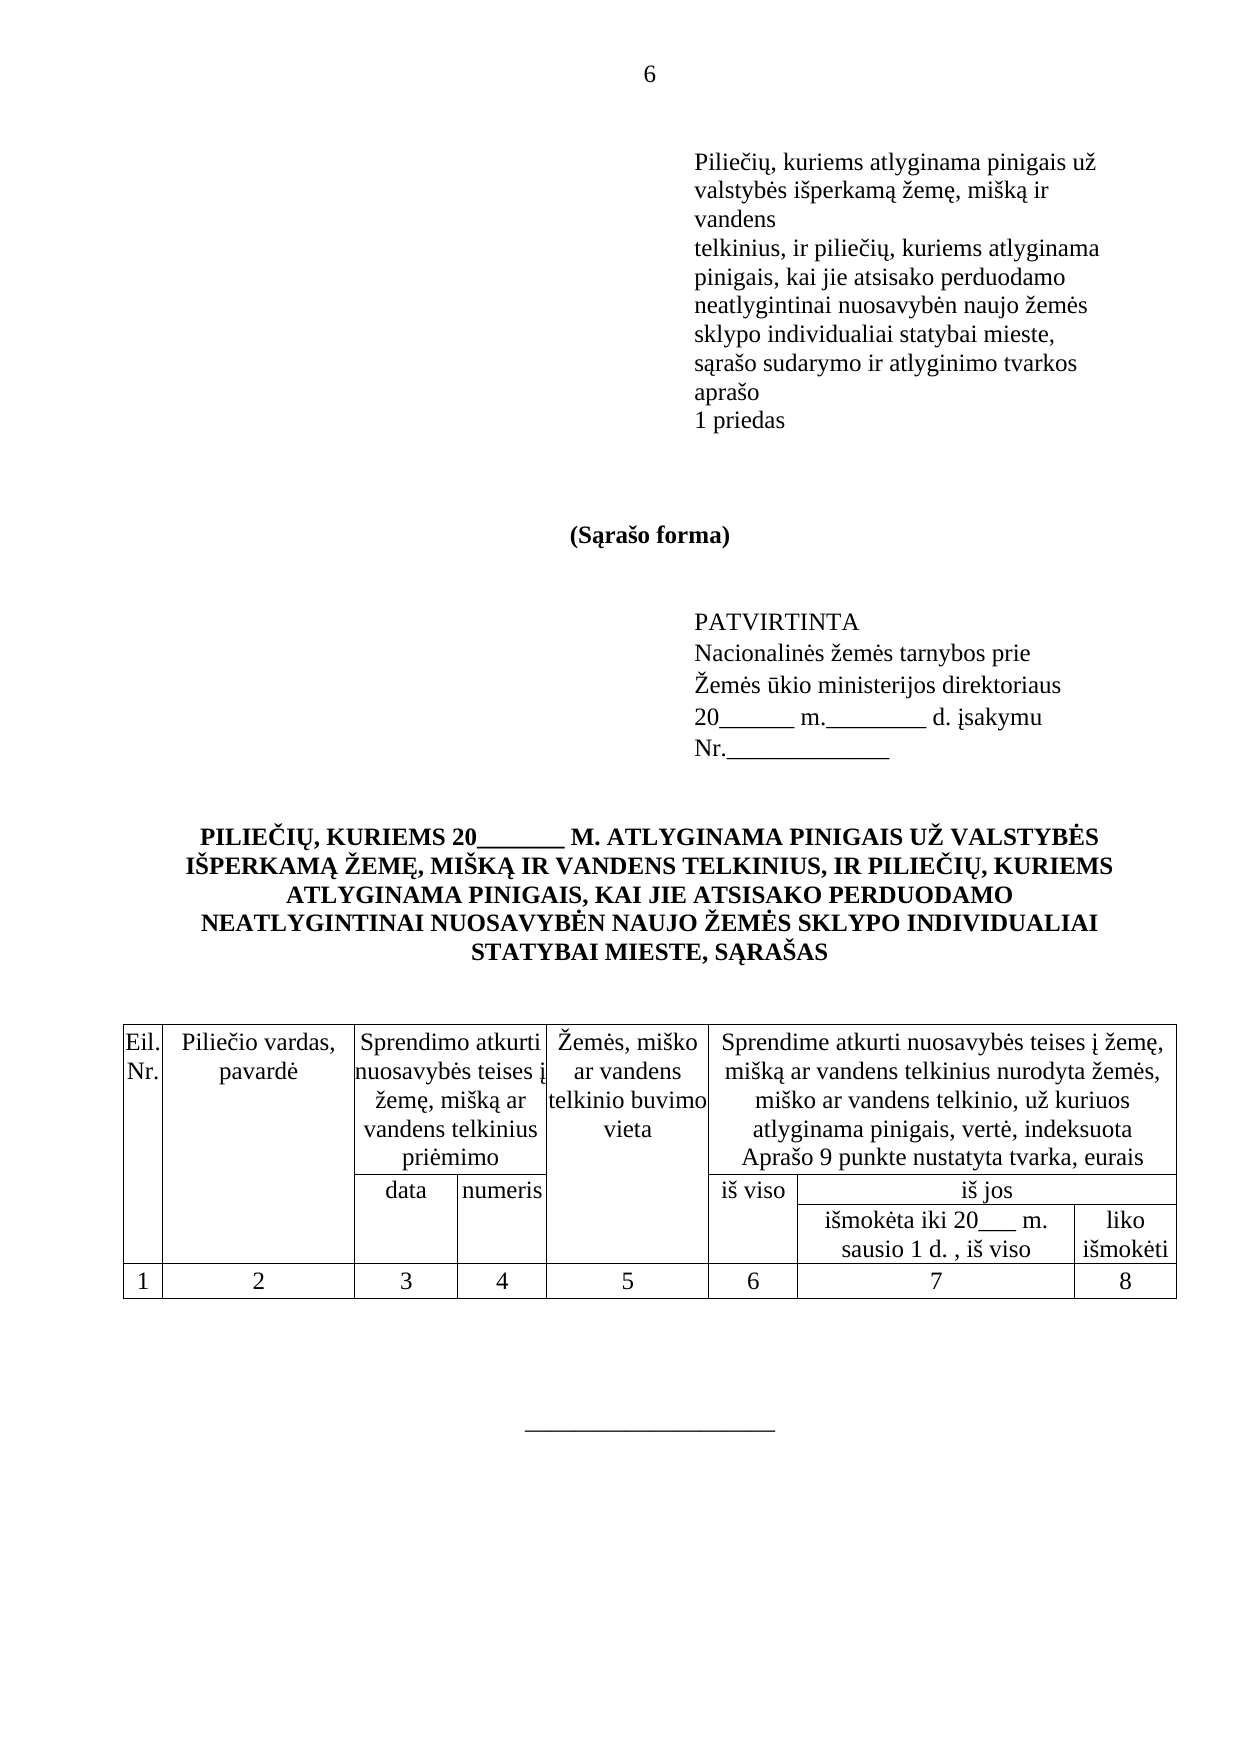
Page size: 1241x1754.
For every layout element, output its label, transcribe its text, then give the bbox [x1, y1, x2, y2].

table_header Sprendimo atkurti nuosavybės teises į žemę, mišką ar vandens telkinius priėmimo [355, 1025, 546, 1174]
table_cell data [355, 1175, 457, 1262]
table_cell 4 [458, 1264, 546, 1298]
text telkinius, ir piliečių, kuriems atlyginama pinigais, kai jie atsisako perduodamo neatlygintinai nuosavybėn naujo žemės sklypo individualiai statybai mieste, sąrašo sudarymo ir atlyginimo tvarkos aprašo [694, 233, 1122, 406]
table_cell 5 [547, 1264, 708, 1298]
table_cell 3 [355, 1264, 457, 1298]
table_header Sprendime atkurti nuosavybės teises į žemę, mišką ar vandens telkinius nurodyta žemės, miško ar vandens telkinio, už kuriuos atlyginama pinigais, vertė, indeksuota Aprašo 9 punkte nustatyta tvarka, eurais [709, 1025, 1176, 1174]
table_cell 7 [798, 1264, 1074, 1298]
table_cell liko išmokėti [1075, 1205, 1176, 1262]
text Nr._____________ [694, 733, 1122, 762]
text 20______ m.________ d. įsakymu [694, 702, 1122, 730]
table_cell 1 [124, 1264, 162, 1298]
text –––––––––––––––––––– [177, 1414, 1122, 1443]
table_header Piliečio vardas, pavardė [163, 1025, 354, 1262]
text Piliečių, kuriems atlyginama pinigais už [694, 147, 1122, 176]
text PILIEČIŲ, KURIEMS 20_______ M. ATLYGINAMA PINIGAIS UŽ VALSTYBĖS IŠPERKAMĄ ŽEMĘ, MIŠKĄ IR VANDENS TELKINIUS, IR PILIEČIŲ, KURIEMS ATLYGINAMA PINIGAIS, KAI JIE ATSISAKO PERDUODAMO NEATLYGINTINAI NUOSAVYBĖN NAUJO ŽEMĖS SKLYPO INDIVIDUALIAI STATYBAI MIESTE, SĄRAŠAS [177, 822, 1122, 966]
text Žemės ūkio ministerijos direktoriaus [694, 670, 1122, 699]
text Nacionalinės žemės tarnybos prie [694, 638, 1122, 667]
table_cell iš viso [709, 1175, 797, 1262]
text 1 priedas [694, 406, 1122, 434]
table_cell 8 [1075, 1264, 1176, 1298]
table_cell iš jos [798, 1175, 1176, 1204]
table_cell numeris [458, 1175, 546, 1262]
text valstybės išperkamą žemę, mišką ir vandens [694, 176, 1122, 233]
table_cell 2 [163, 1264, 354, 1298]
text (Sąrašo forma) [177, 521, 1122, 549]
table_header Žemės, miško ar vandens telkinio buvimo vieta [547, 1025, 708, 1262]
table_header Eil. Nr. [124, 1025, 162, 1262]
text PATVIRTINTA [694, 607, 1122, 636]
table_cell išmokėta iki 20___ m. sausio 1 d. , iš viso [798, 1205, 1074, 1262]
table_cell 6 [709, 1264, 797, 1298]
